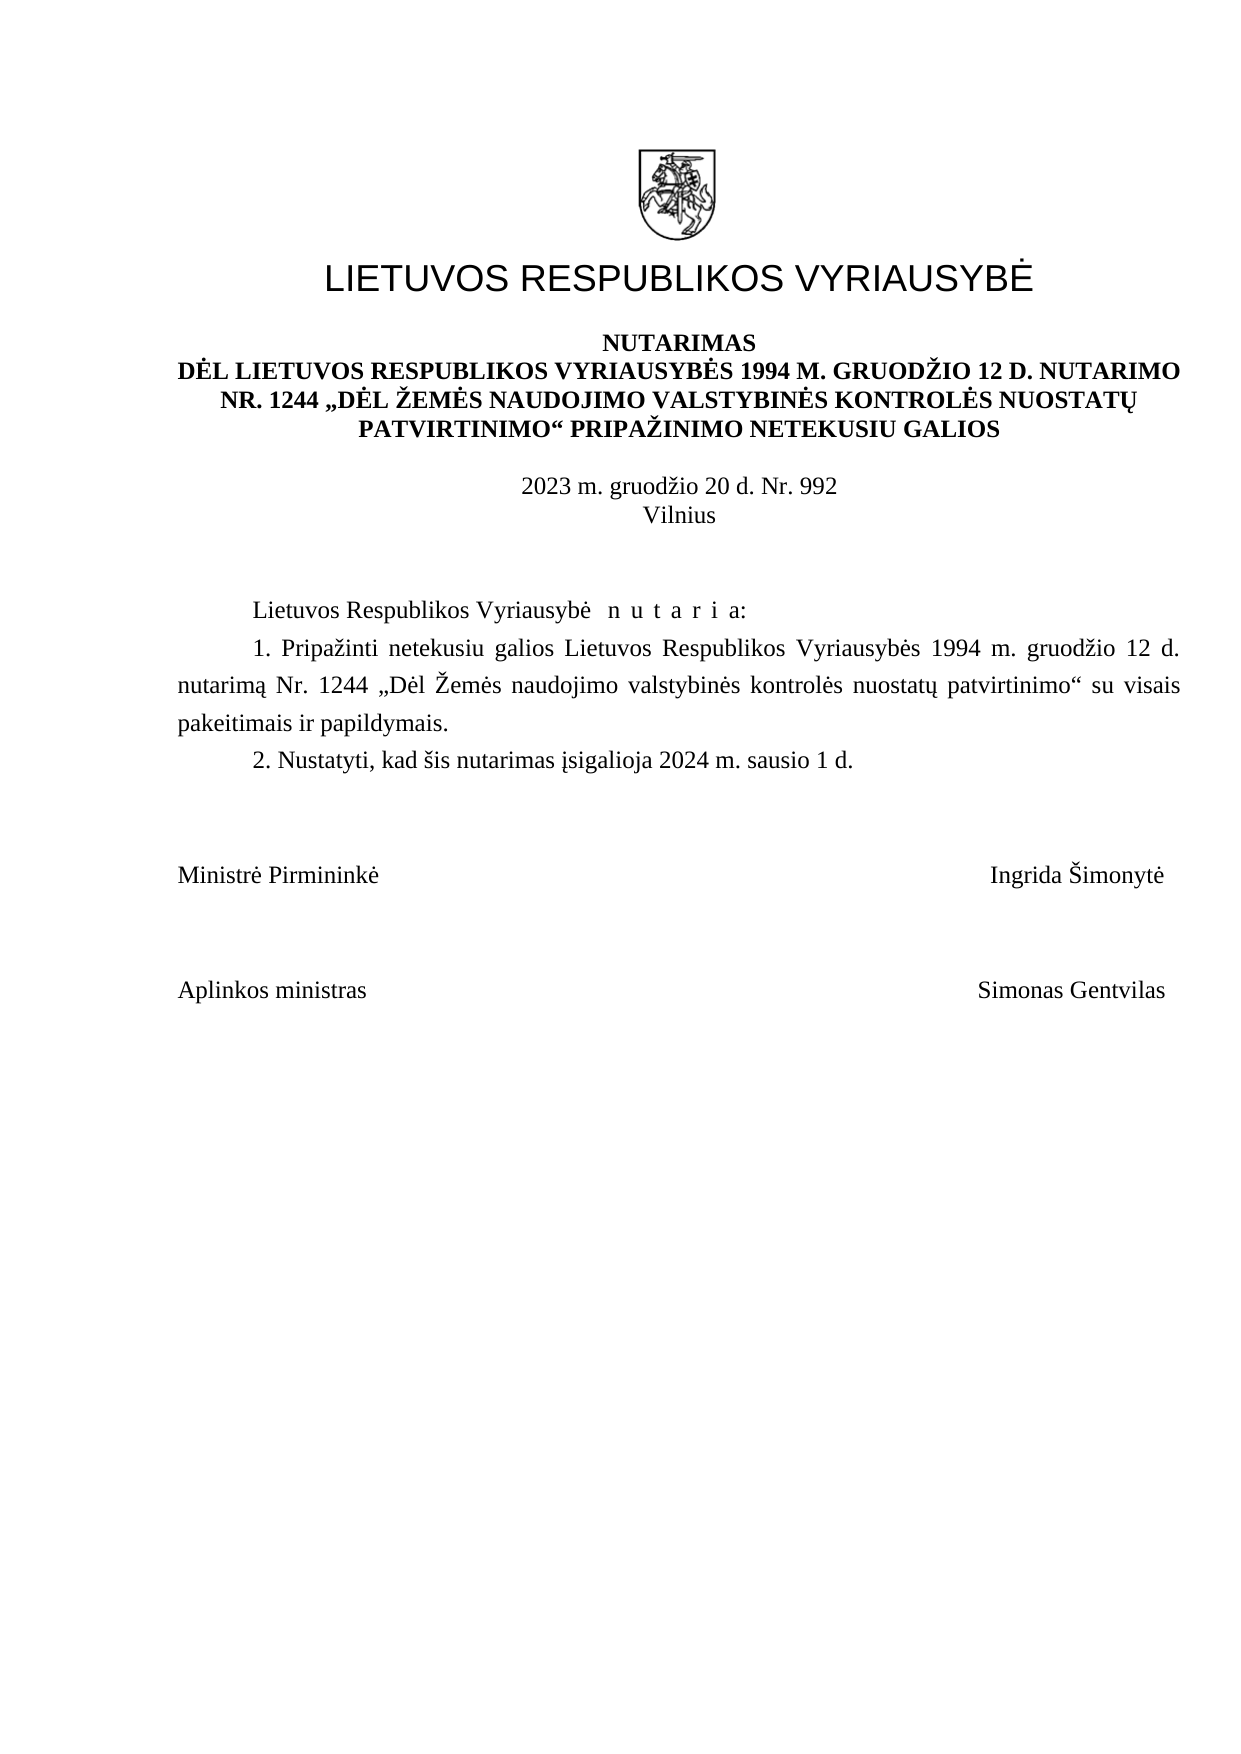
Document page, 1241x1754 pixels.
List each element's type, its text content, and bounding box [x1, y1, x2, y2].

text Ministrė Pirmininkė Ingrida Šimonytė [177, 860, 1181, 889]
text Lietuvos Respublikos Vyriausybė [177, 256, 1181, 299]
text Vilnius [177, 500, 1181, 529]
text 2023 m. gruodžio 20 d. Nr. 992 [177, 471, 1181, 500]
text 1. Pripažinti netekusiu galios Lietuvos Respublikos Vyriausybės 1994 m. gruodžio 12 d. nutarimą Nr. 1244 „Dėl Žemės naudojimo valstybinės kontrolės nuostatų patvirtinimo“ su visais pakeitimais ir papildymais. [177, 624, 1181, 736]
text DĖL LIETUVOS RESPUBLIKOS VYRIAUSYBĖS 1994 M. GRUODŽIO 12 D. NUTARIMO NR. 1244 „DĖL ŽEMĖS NAUDOJIMO VALSTYBINĖS KONTROLĖS NUOSTATŲ PATVIRTINIMO“ PRIPAŽINIMO NETEKUSIU GALIOS [177, 356, 1181, 443]
text Aplinkos ministras Simonas Gentvilas [177, 975, 1181, 1004]
text Lietuvos Respublikos Vyriausybė nutaria: [177, 586, 1181, 624]
text nutarimas [177, 328, 1181, 356]
text 2. Nustatyti, kad šis nutarimas įsigalioja 2024 m. sausio 1 d. [177, 736, 1181, 774]
